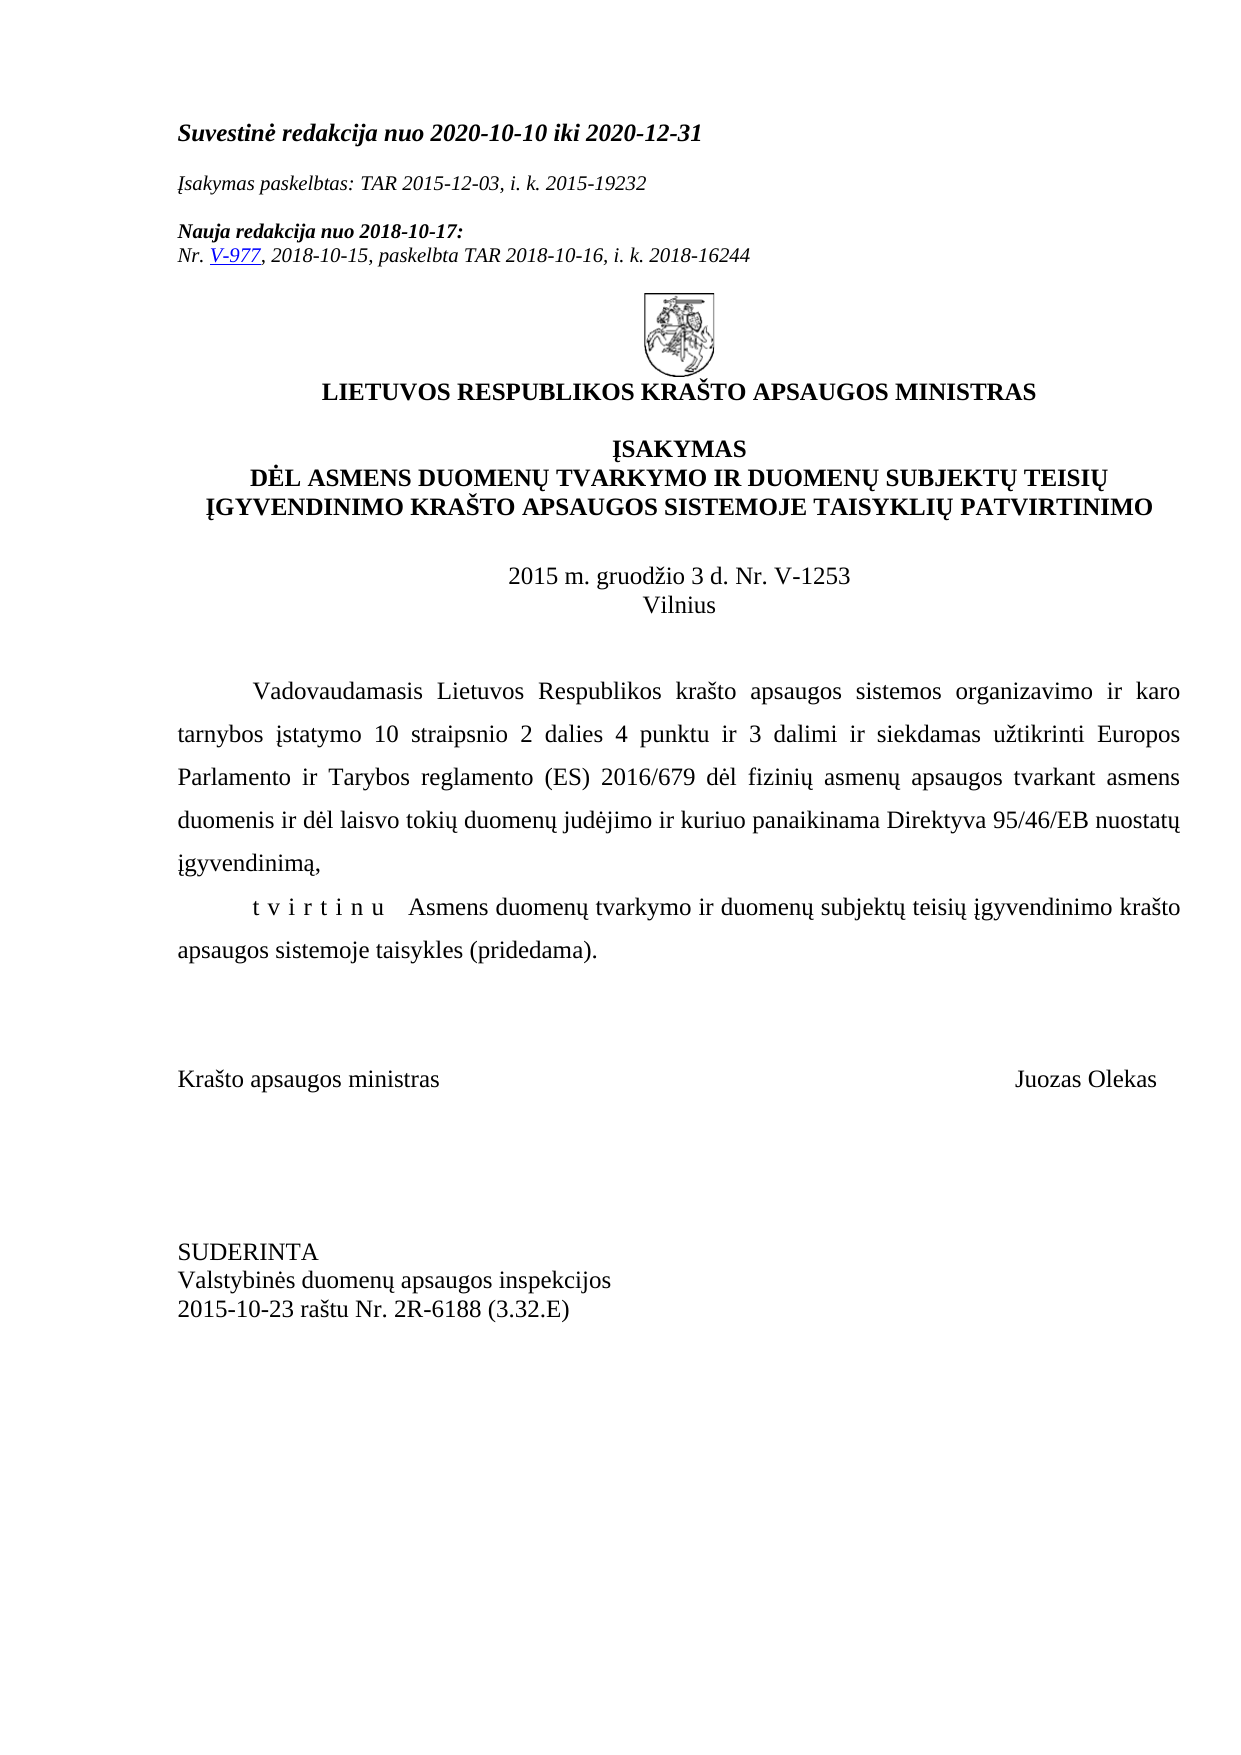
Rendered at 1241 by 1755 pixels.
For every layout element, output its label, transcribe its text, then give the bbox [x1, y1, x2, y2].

text Nr. V-977, 2018-10-15, paskelbta TAR 2018-10-16, i. k. 2018-16244 [177, 243, 1181, 267]
text tvirtinu Asmens duomenų tvarkymo ir duomenų subjektų teisių įgyvendinimo krašto apsaugos sistemoje taisykles (pridedama). [177, 892, 1181, 963]
text Valstybinės duomenų apsaugos inspekcijos [177, 1265, 1181, 1294]
text 2015-10-23 raštu Nr. 2R-6188 (3.32.E) [177, 1294, 1181, 1323]
text Vadovaudamasis Lietuvos Respublikos krašto apsaugos sistemos organizavimo ir karo tarnybos įstatymo 10 straipsnio 2 dalies 4 punktu ir 3 dalimi ir siekdamas užtikrinti Europos Parlamento ir Tarybos reglamento (ES) 2016/679 dėl fizinių asmenų apsaugos tvarkant asmens duomenis ir dėl laisvo tokių duomenų judėjimo ir kuriuo panaikinama Direktyva 95/46/EB nuostatų įgyvendinimą, [177, 676, 1181, 877]
text Suvestinė redakcija nuo 2020-10-10 iki 2020-12-31 [177, 118, 1181, 147]
text DĖL ASMENS DUOMENŲ TVARKYMO IR DUOMENŲ SUBJEKTŲ TEISIŲ ĮGYVENDINIMO KRAŠTO APSAUGOS SISTEMOJE TAISYKLIŲ PATVIRTINIMO [177, 463, 1181, 520]
text LIETUVOS RESPUBLIKOS KRAŠTO APSAUGOS MINISTRAS [177, 377, 1181, 405]
text Nauja redakcija nuo 2018-10-17: [177, 219, 1181, 243]
text ĮSAKYMAS [177, 434, 1181, 463]
text Įsakymas paskelbtas: TAR 2015-12-03, i. k. 2015-19232 [177, 171, 1181, 195]
text Krašto apsaugos ministras Juozas Olekas [177, 1064, 1181, 1093]
text 2015 m. gruodžio 3 d. Nr. V-1253 [177, 561, 1181, 590]
text Vilnius [177, 590, 1181, 618]
text SUDERINTA [177, 1237, 1181, 1265]
